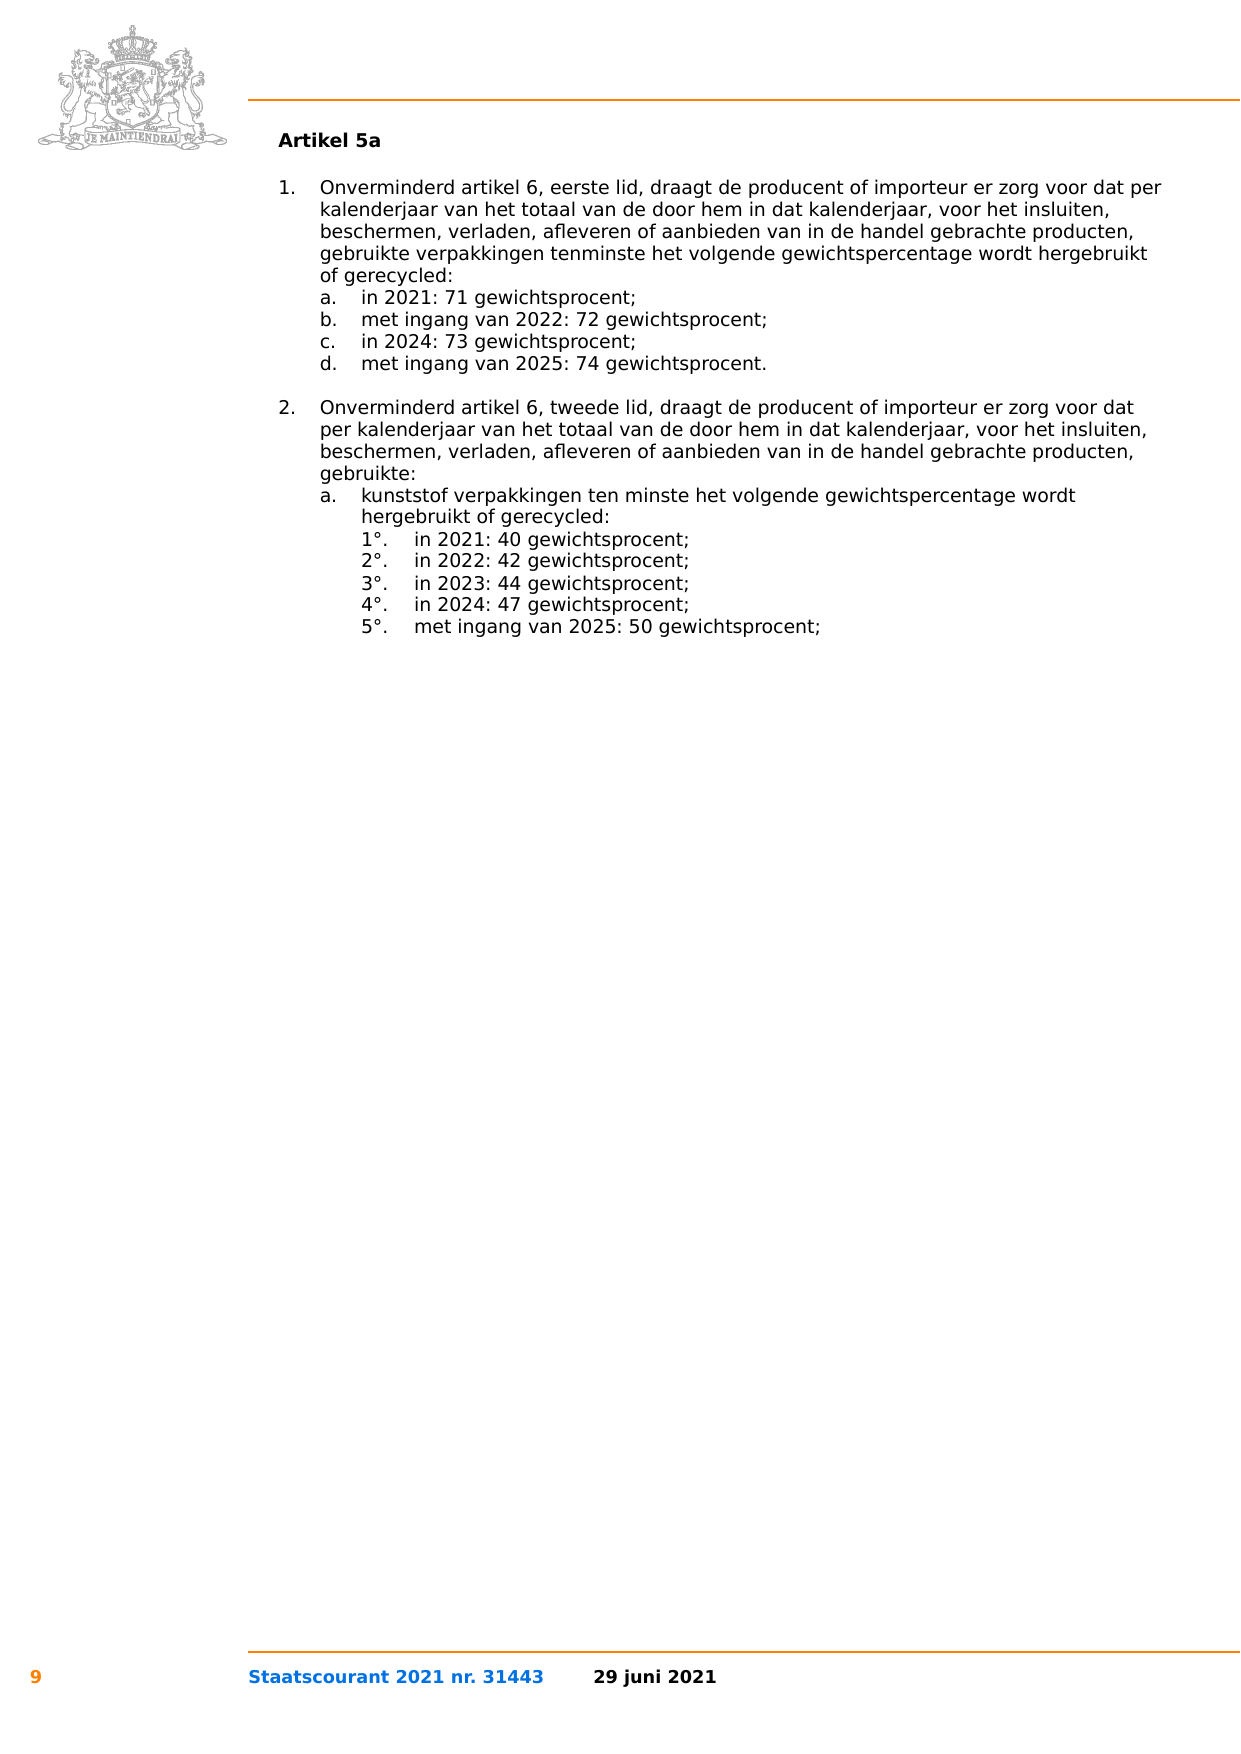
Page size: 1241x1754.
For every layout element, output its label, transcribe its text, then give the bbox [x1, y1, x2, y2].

text c. in 2024: 73 gewichtsprocent; [319, 331, 1163, 353]
text d. met ingang van 2025: 74 gewichtsprocent. [319, 353, 1163, 375]
text 5°. met ingang van 2025: 50 gewichtsprocent; [361, 616, 1163, 638]
text 2°. in 2022: 42 gewichtsprocent; [361, 550, 1163, 572]
text 3°. in 2023: 44 gewichtsprocent; [361, 572, 1163, 594]
text a. in 2021: 71 gewichtsprocent; [319, 287, 1163, 309]
text 1°. in 2021: 40 gewichtsprocent; [361, 528, 1163, 550]
text a. kunststof verpakkingen ten minste het volgende gewichtspercentage wordt hergebruikt of gerecycled: [319, 484, 1163, 528]
subtitle Artikel 5a [278, 130, 1163, 152]
text b. met ingang van 2022: 72 gewichtsprocent; [319, 309, 1163, 331]
text 2. Onverminderd artikel 6, tweede lid, draagt de producent of importeur er zorg voor dat per kalenderjaar van het totaal van de door hem in dat kalenderjaar, voor het insluiten, beschermen, verladen, afleveren of aanbieden van in de handel gebrachte producten, gebruikte: [278, 397, 1163, 484]
picture [38, 25, 227, 150]
text 4°. in 2024: 47 gewichtsprocent; [361, 594, 1163, 616]
text 1. Onverminderd artikel 6, eerste lid, draagt de producent of importeur er zorg voor dat per kalenderjaar van het totaal van de door hem in dat kalenderjaar, voor het insluiten, beschermen, verladen, afleveren of aanbieden van in de handel gebrachte producten, gebruikte verpakkingen tenminste het volgende gewichtspercentage wordt hergebruikt of gerecycled: [278, 177, 1163, 287]
